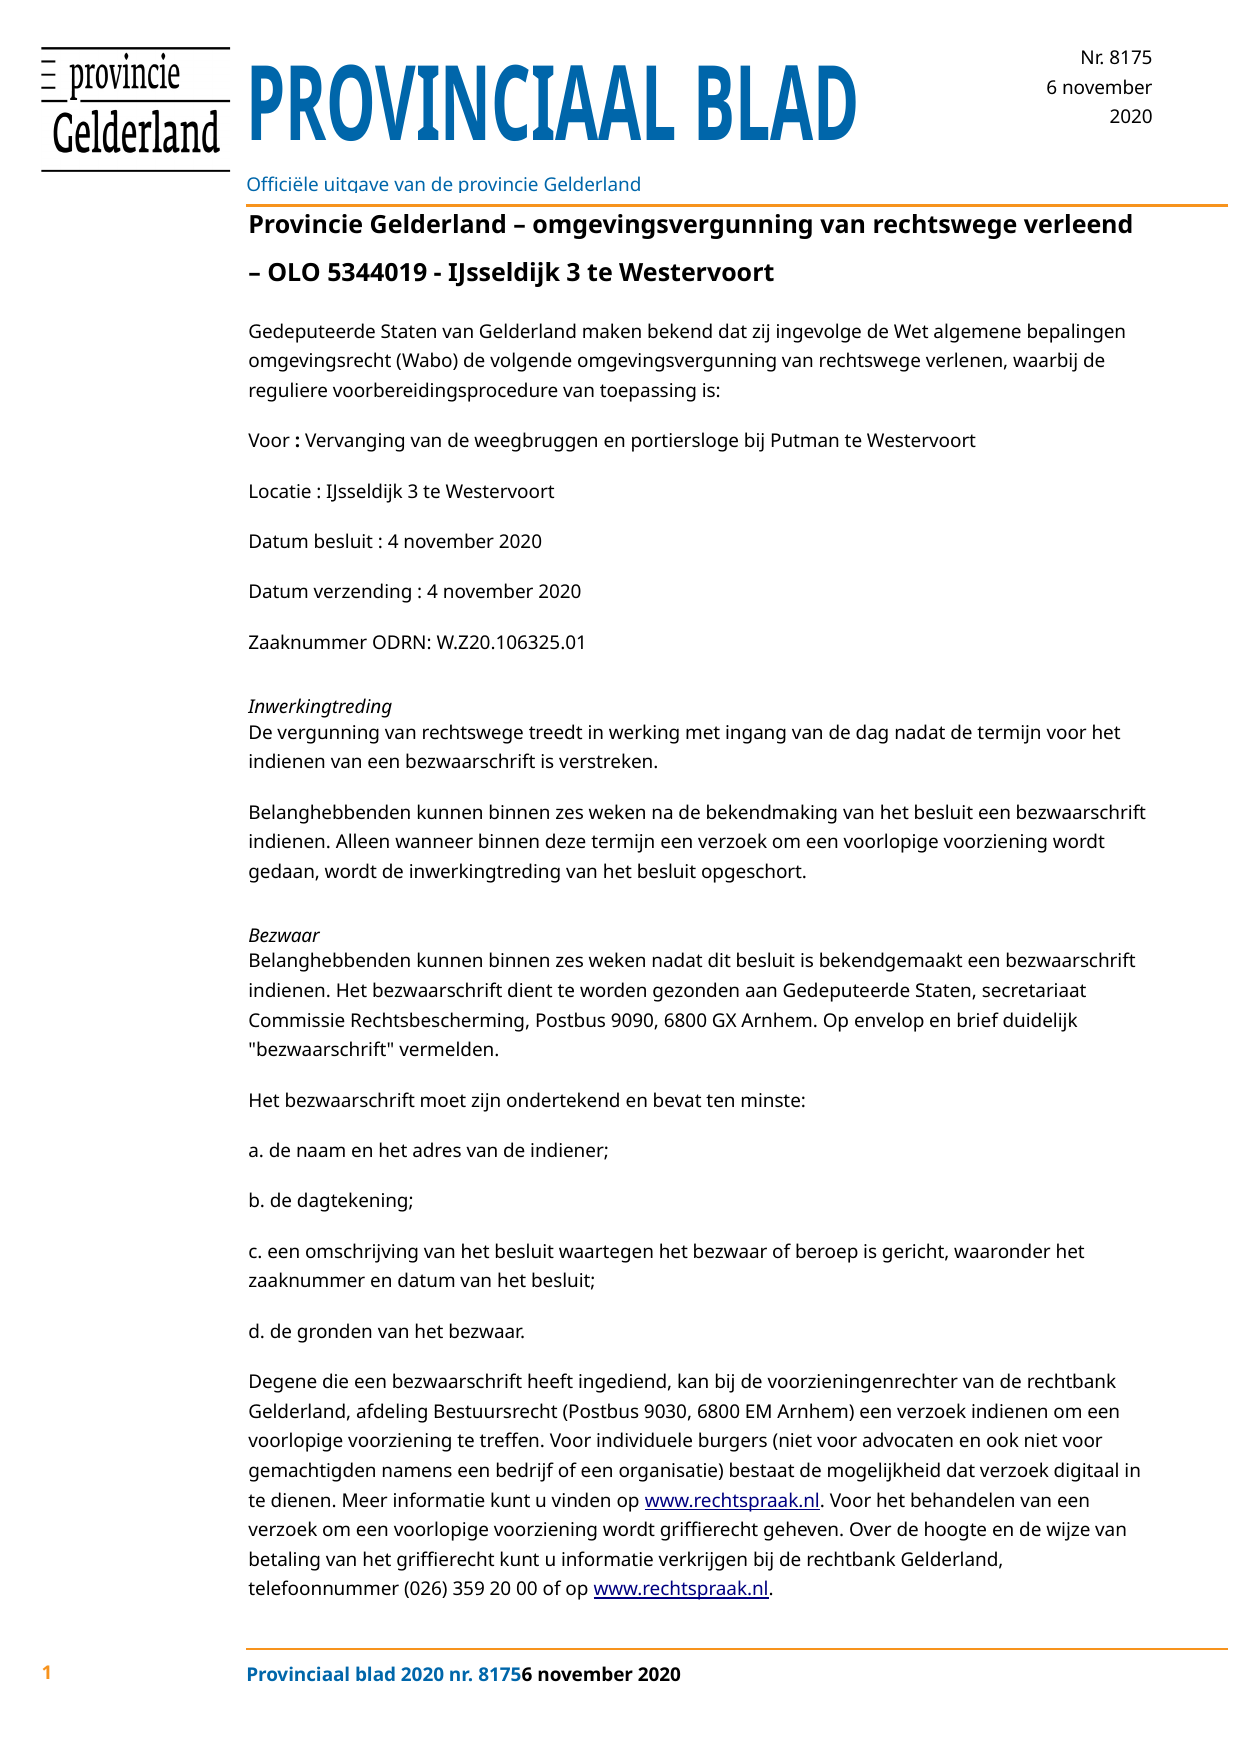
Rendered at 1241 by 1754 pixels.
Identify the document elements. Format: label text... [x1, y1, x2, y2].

text De vergunning van rechtswege treedt in werking met ingang van de dag nadat de termijn voor het indienen van een bezwaarschrift is verstreken. [248, 719, 1152, 774]
text Belanghebbenden kunnen binnen zes weken na de bekendmaking van het besluit een bezwaarschrift indienen. Alleen wanneer binnen deze termijn een verzoek om een voorlopige voorziening wordt gedaan, wordt de inwerkingtreding van het besluit opgeschort. [248, 799, 1152, 884]
text Inwerkingtreding [248, 693, 1152, 719]
text Datum besluit : 4 november 2020 [248, 528, 1152, 554]
text c. een omschrijving van het besluit waartegen het bezwaar of beroep is gericht, waaronder het zaaknummer en datum van het besluit; [248, 1238, 1152, 1293]
text Bezwaar [248, 922, 1152, 948]
text Gedeputeerde Staten van Gelderland maken bekend dat zij ingevolge de Wet algemene bepalingen omgevingsrecht (Wabo) de volgende omgevingsvergunning van rechtswege verlenen, waarbij de reguliere voorbereidingsprocedure van toepassing is: [248, 318, 1152, 403]
text Locatie : IJsseldijk 3 te Westervoort [248, 478, 1152, 504]
text d. de gronden van het bezwaar. [248, 1318, 1152, 1344]
text Degene die een bezwaarschrift heeft ingediend, kan bij de voorzieningenrechter van de rechtbank Gelderland, afdeling Bestuursrecht (Postbus 9030, 6800 EM Arnhem) een verzoek indienen om een voorlopige voorziening te treffen. Voor individuele burgers (niet voor advocaten en ook niet voor gemachtigden namens een bedrijf of een organisatie) bestaat de mogelijkheid dat verzoek digitaal in te dienen. Meer informatie kunt u vinden op www.rechtspraak.nl. Voor het behandelen van een verzoek om een voorlopige voorziening wordt griffierecht geheven. Over de hoogte en de wijze van betaling van het griffierecht kunt u informatie verkrijgen bij de rechtbank Gelderland, telefoonnummer (026) 359 20 00 of op www.rechtspraak.nl. [248, 1368, 1152, 1601]
text Datum verzending : 4 november 2020 [248, 579, 1152, 604]
text Belanghebbenden kunnen binnen zes weken nadat dit besluit is bekendgemaakt een bezwaarschrift indienen. Het bezwaarschrift dient te worden gezonden aan Gedeputeerde Staten, secretariaat Commissie Rechtsbescherming, Postbus 9090, 6800 GX Arnhem. Op envelop en brief duidelijk "bezwaarschrift" vermelden. [248, 948, 1152, 1062]
picture [41, 47, 231, 172]
text Het bezwaarschrift moet zijn ondertekend en bevat ten minste: [248, 1087, 1152, 1113]
text Zaaknummer ODRN: W.Z20.106325.01 [248, 629, 1152, 655]
text a. de naam en het adres van de indiener; [248, 1137, 1152, 1163]
text Voor : Vervanging van de weegbruggen en portiersloge bij Putman te Westervoort [248, 427, 1152, 453]
text b. de dagtekening; [248, 1188, 1152, 1213]
text Provincie Gelderland – omgevingsvergunning van rechtswege verleend – OLO 5344019 - IJsseldijk 3 te Westervoort [248, 207, 1152, 288]
